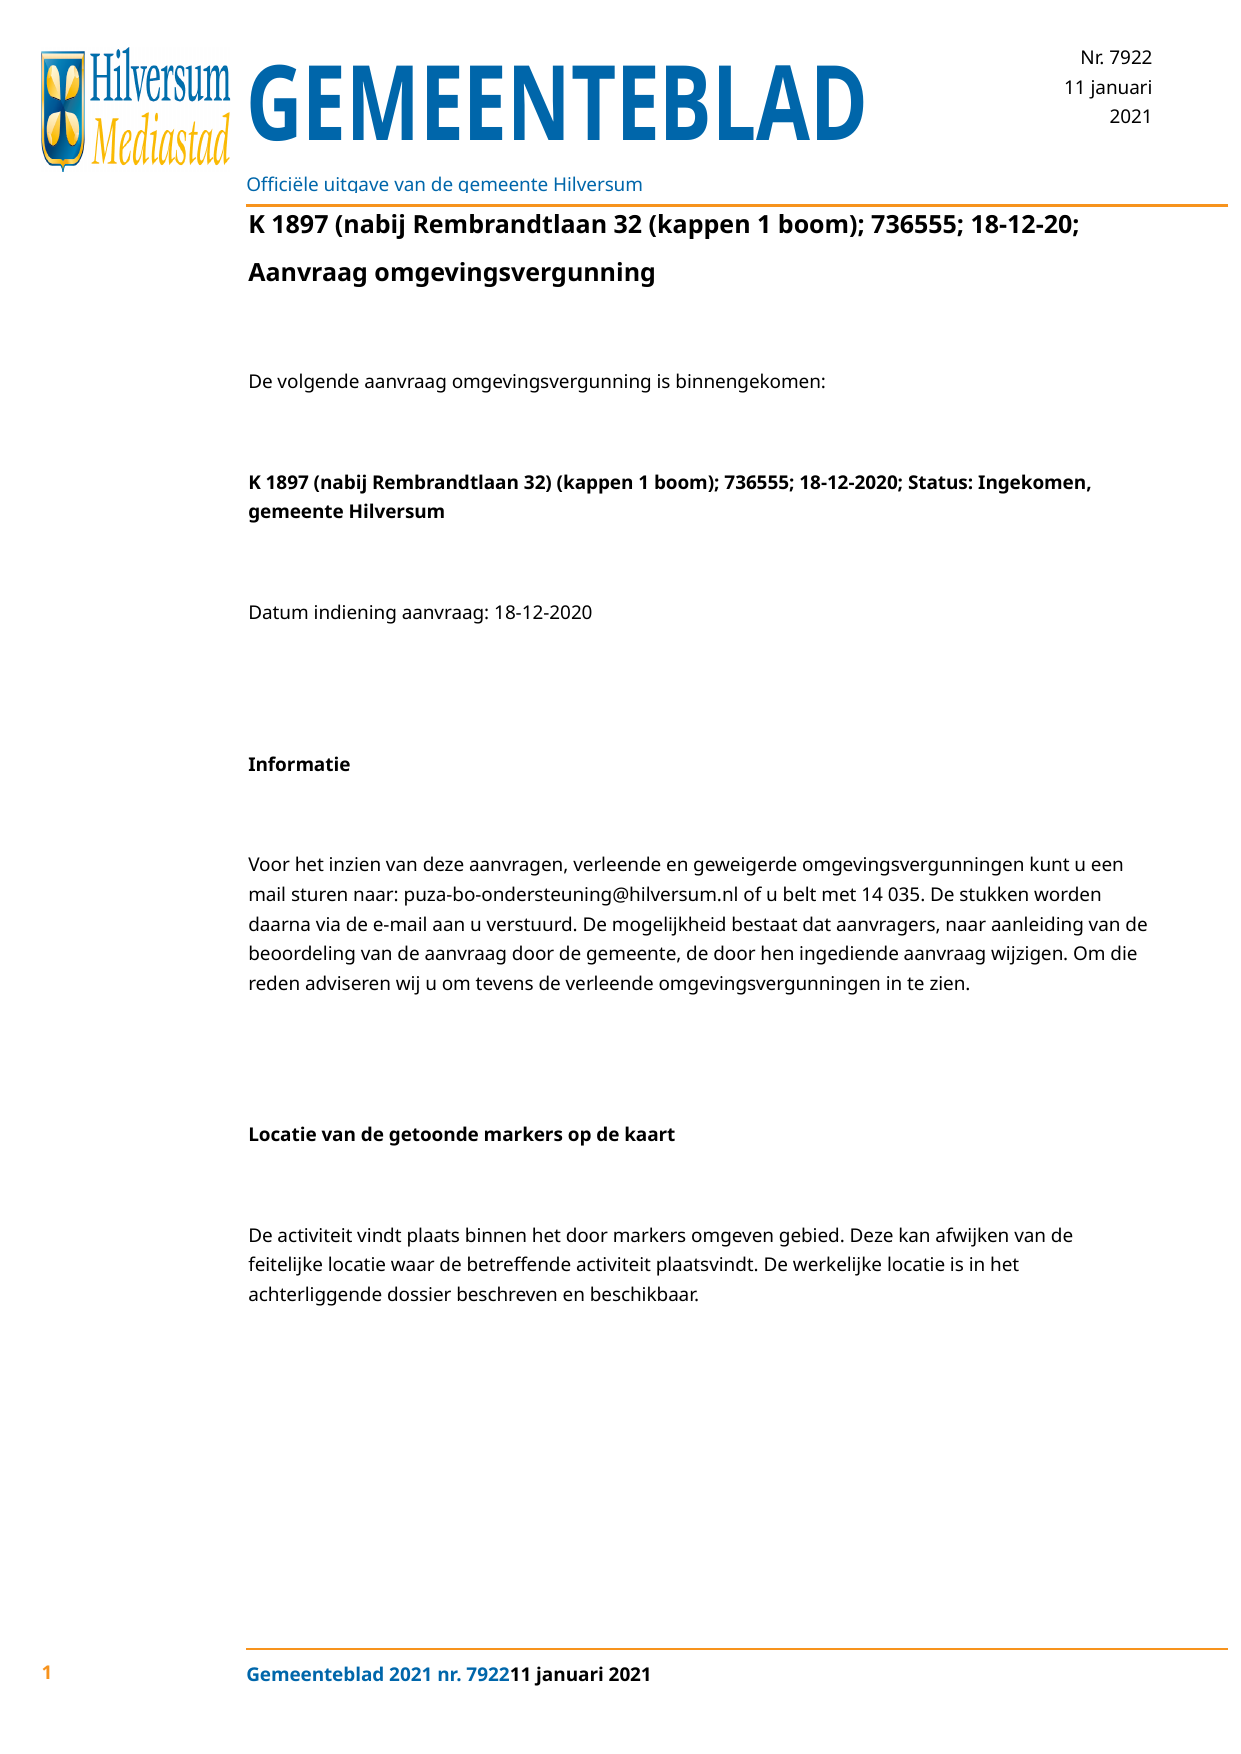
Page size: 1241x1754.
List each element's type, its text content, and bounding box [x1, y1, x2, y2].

text K 1897 (nabij Rembrandtlaan 32) (kappen 1 boom); 736555; 18-12-2020; Status: Ingekomen, gemeente Hilversum [248, 469, 1152, 524]
text Datum indiening aanvraag: 18-12-2020 [248, 599, 1152, 625]
text Informatie [248, 751, 1152, 777]
text De volgende aanvraag omgevingsvergunning is binnengekomen: [248, 368, 1152, 394]
text Voor het inzien van deze aanvragen, verleende en geweigerde omgevingsvergunningen kunt u een mail sturen naar: puza-bo-ondersteuning@hilversum.nl of u belt met 14 035. De stukken worden daarna via de e-mail aan u verstuurd. De mogelijkheid bestaat dat aanvragers, naar aanleiding van de beoordeling van de aanvraag door de gemeente, de door hen ingediende aanvraag wijzigen. Om die reden adviseren wij u om tevens de verleende omgevingsvergunningen in te zien. [248, 852, 1152, 996]
text De activiteit vindt plaats binnen het door markers omgeven gebied. Deze kan afwijken van de feitelijke locatie waar de betreffende activiteit plaatsvindt. De werkelijke locatie is in het achterliggende dossier beschreven en beschikbaar. [248, 1222, 1152, 1307]
text Locatie van de getoonde markers op de kaart [248, 1121, 1152, 1147]
picture [41, 47, 231, 172]
text K 1897 (nabij Rembrandtlaan 32 (kappen 1 boom); 736555; 18-12-20; Aanvraag omgevingsvergunning [248, 207, 1152, 288]
